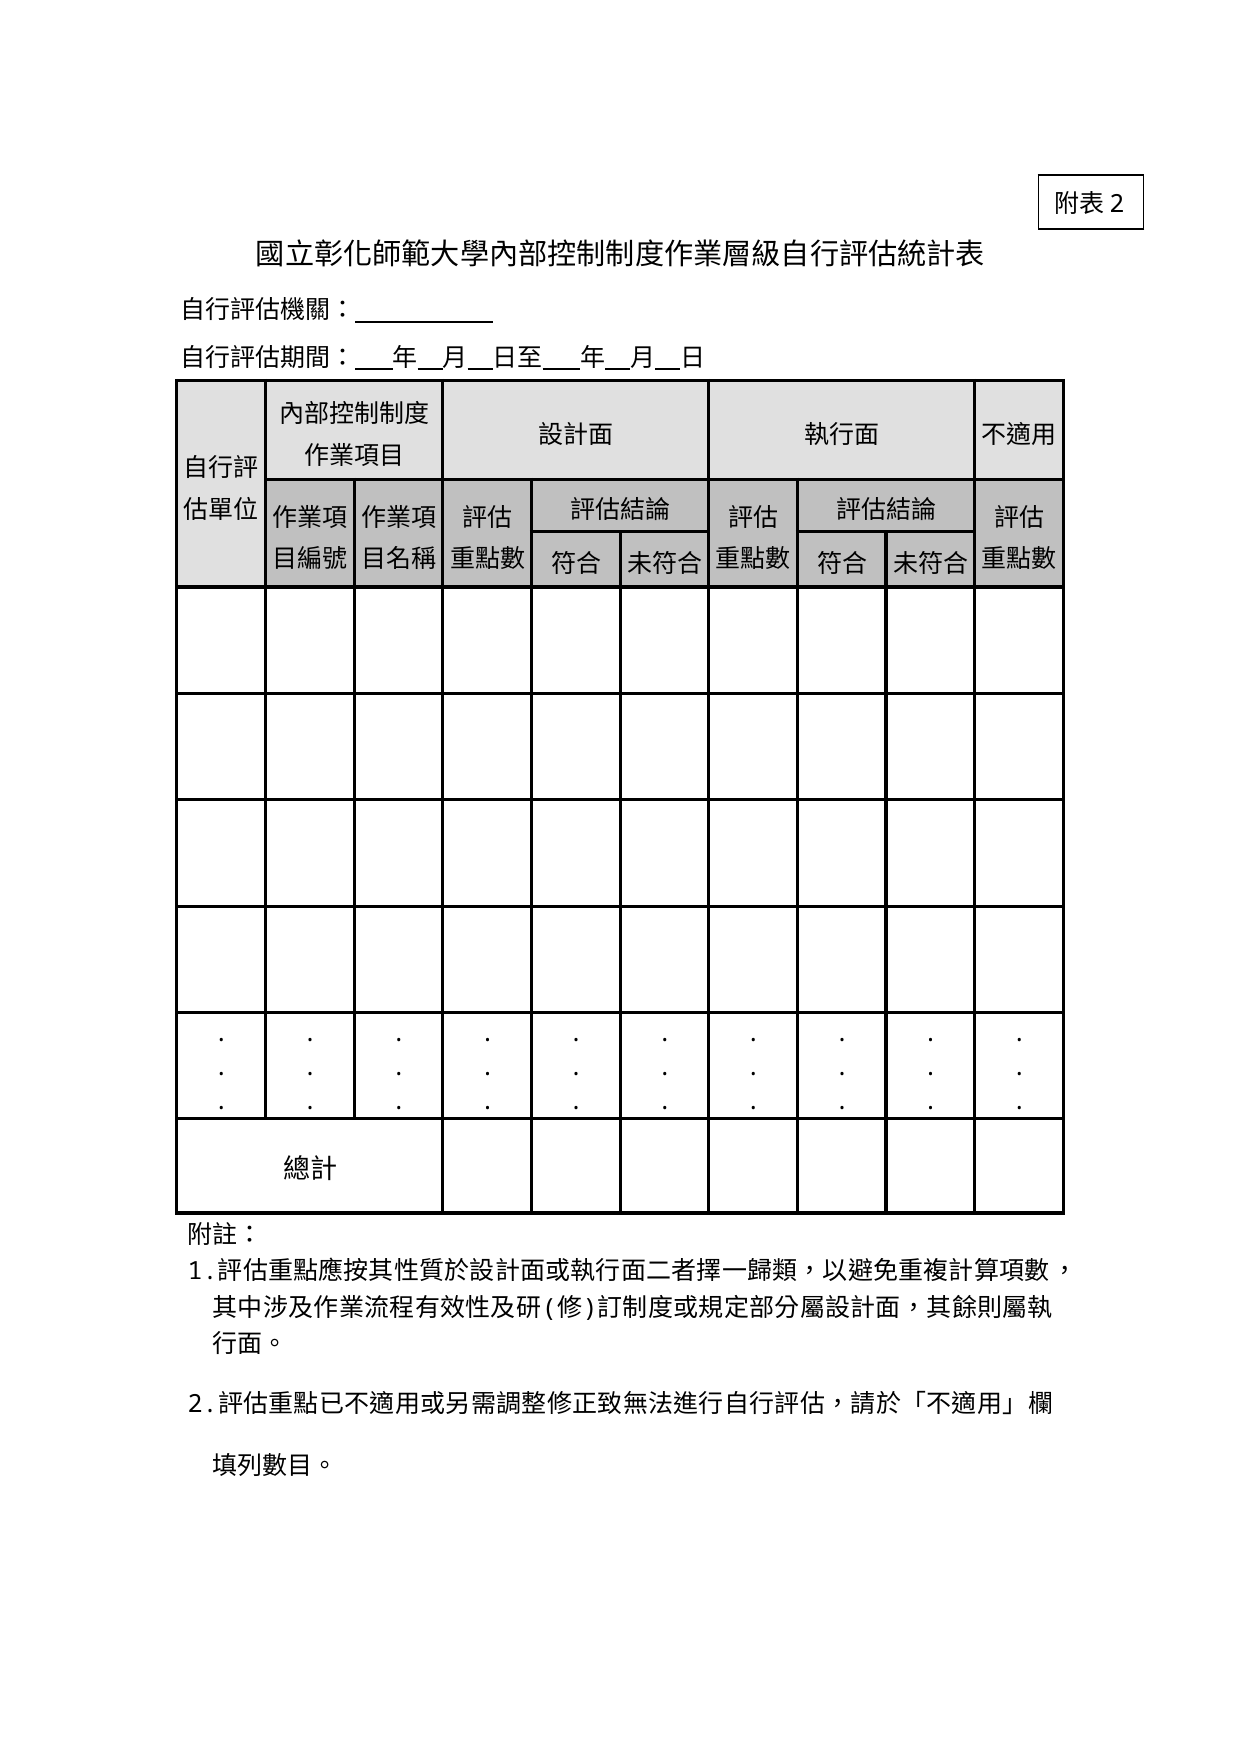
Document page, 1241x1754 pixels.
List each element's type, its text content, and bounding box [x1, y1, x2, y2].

table_cell [799, 695, 884, 798]
table_cell [533, 801, 619, 904]
table_cell 總計 [178, 1120, 441, 1211]
table_cell [178, 801, 264, 904]
table_cell [178, 908, 264, 1011]
table_cell . . . [356, 1014, 441, 1117]
table_cell 未符合 [888, 533, 973, 585]
table_cell [356, 908, 441, 1011]
table_cell 評估 重點數 [444, 481, 530, 585]
table_cell . . . [178, 1014, 264, 1117]
table_cell [444, 589, 530, 692]
table_cell [533, 1120, 619, 1211]
table_cell . . . [710, 1014, 796, 1117]
table_cell 自行評估機關： [177, 283, 1063, 327]
table_cell 評估 重點數 [976, 481, 1062, 585]
table_cell . . . [444, 1014, 530, 1117]
text 2.評估重點已不適用或另需調整修正致無法進行自行評估，請於「不適用」欄填列數目。 [187, 1359, 1053, 1484]
table_cell 設計面 [444, 382, 707, 478]
table_cell [799, 1120, 884, 1211]
table_cell [888, 908, 973, 1011]
table_cell [178, 695, 264, 798]
table_cell [356, 695, 441, 798]
table_cell 評估結論 [799, 481, 973, 530]
table_cell [710, 695, 796, 798]
table_header 國立彰化師範大學內部控制制度作業層級自行評估統計表 [177, 221, 1063, 283]
table_cell [976, 908, 1062, 1011]
table_cell [533, 589, 619, 692]
table_cell 不適用 [976, 382, 1062, 478]
table_cell 符合 [533, 533, 619, 585]
table_cell [267, 908, 353, 1011]
table_cell 自行評估單位 [178, 382, 264, 585]
table_cell [799, 801, 884, 904]
table_cell [533, 695, 619, 798]
table_cell [356, 801, 441, 904]
text 附註： [187, 1215, 1053, 1251]
table_cell 內部控制制度 作業項目 [267, 382, 441, 478]
table_cell [444, 695, 530, 798]
table_cell . . . [799, 1014, 884, 1117]
text 1.評估重點應按其性質於設計面或執行面二者擇一歸類，以避免重複計算項數，其中涉及作業流程有效性及研(修)訂制度或規定部分屬設計面，其餘則屬執行面。 [187, 1251, 1053, 1359]
table_cell [888, 1120, 973, 1211]
table_cell [444, 801, 530, 904]
table_cell [976, 695, 1062, 798]
table_cell 作業項目名稱 [356, 481, 441, 585]
table_cell [267, 695, 353, 798]
table_cell [888, 589, 973, 692]
table_cell [622, 801, 707, 904]
table_cell [710, 801, 796, 904]
table_cell [710, 908, 796, 1011]
table_cell . . . [622, 1014, 707, 1117]
table_cell . . . [267, 1014, 353, 1117]
table_cell [622, 1120, 707, 1211]
table_cell 未符合 [622, 533, 707, 585]
table_cell [888, 801, 973, 904]
table_cell [622, 908, 707, 1011]
table_cell . . . [888, 1014, 973, 1117]
table_cell [622, 695, 707, 798]
table_cell [976, 1120, 1062, 1211]
table_cell [976, 589, 1062, 692]
table_cell [976, 801, 1062, 904]
table_cell 符合 [799, 533, 884, 585]
table_cell [444, 908, 530, 1011]
table_cell 評估結論 [533, 481, 707, 530]
table_cell [356, 589, 441, 692]
table_cell [178, 589, 264, 692]
table_cell 執行面 [710, 382, 973, 478]
table_cell [799, 589, 884, 692]
table_cell 評估 重點數 [710, 481, 796, 585]
table_cell [622, 589, 707, 692]
table_cell [444, 1120, 530, 1211]
table_cell [267, 801, 353, 904]
table_cell . . . [533, 1014, 619, 1117]
table_cell [533, 908, 619, 1011]
table_header 國立彰化師範大學內部控制制度作業層級自行評估統計表 [1039, 176, 1143, 228]
table_cell [267, 589, 353, 692]
table_cell [799, 908, 884, 1011]
table_cell 作業項目編號 [267, 481, 353, 585]
table_cell [710, 1120, 796, 1211]
table_cell [888, 695, 973, 798]
table_cell 自行評估期間： 年 月 日至 年 月 日 [177, 327, 1063, 379]
table_cell . . . [976, 1014, 1062, 1117]
table_cell [710, 589, 796, 692]
